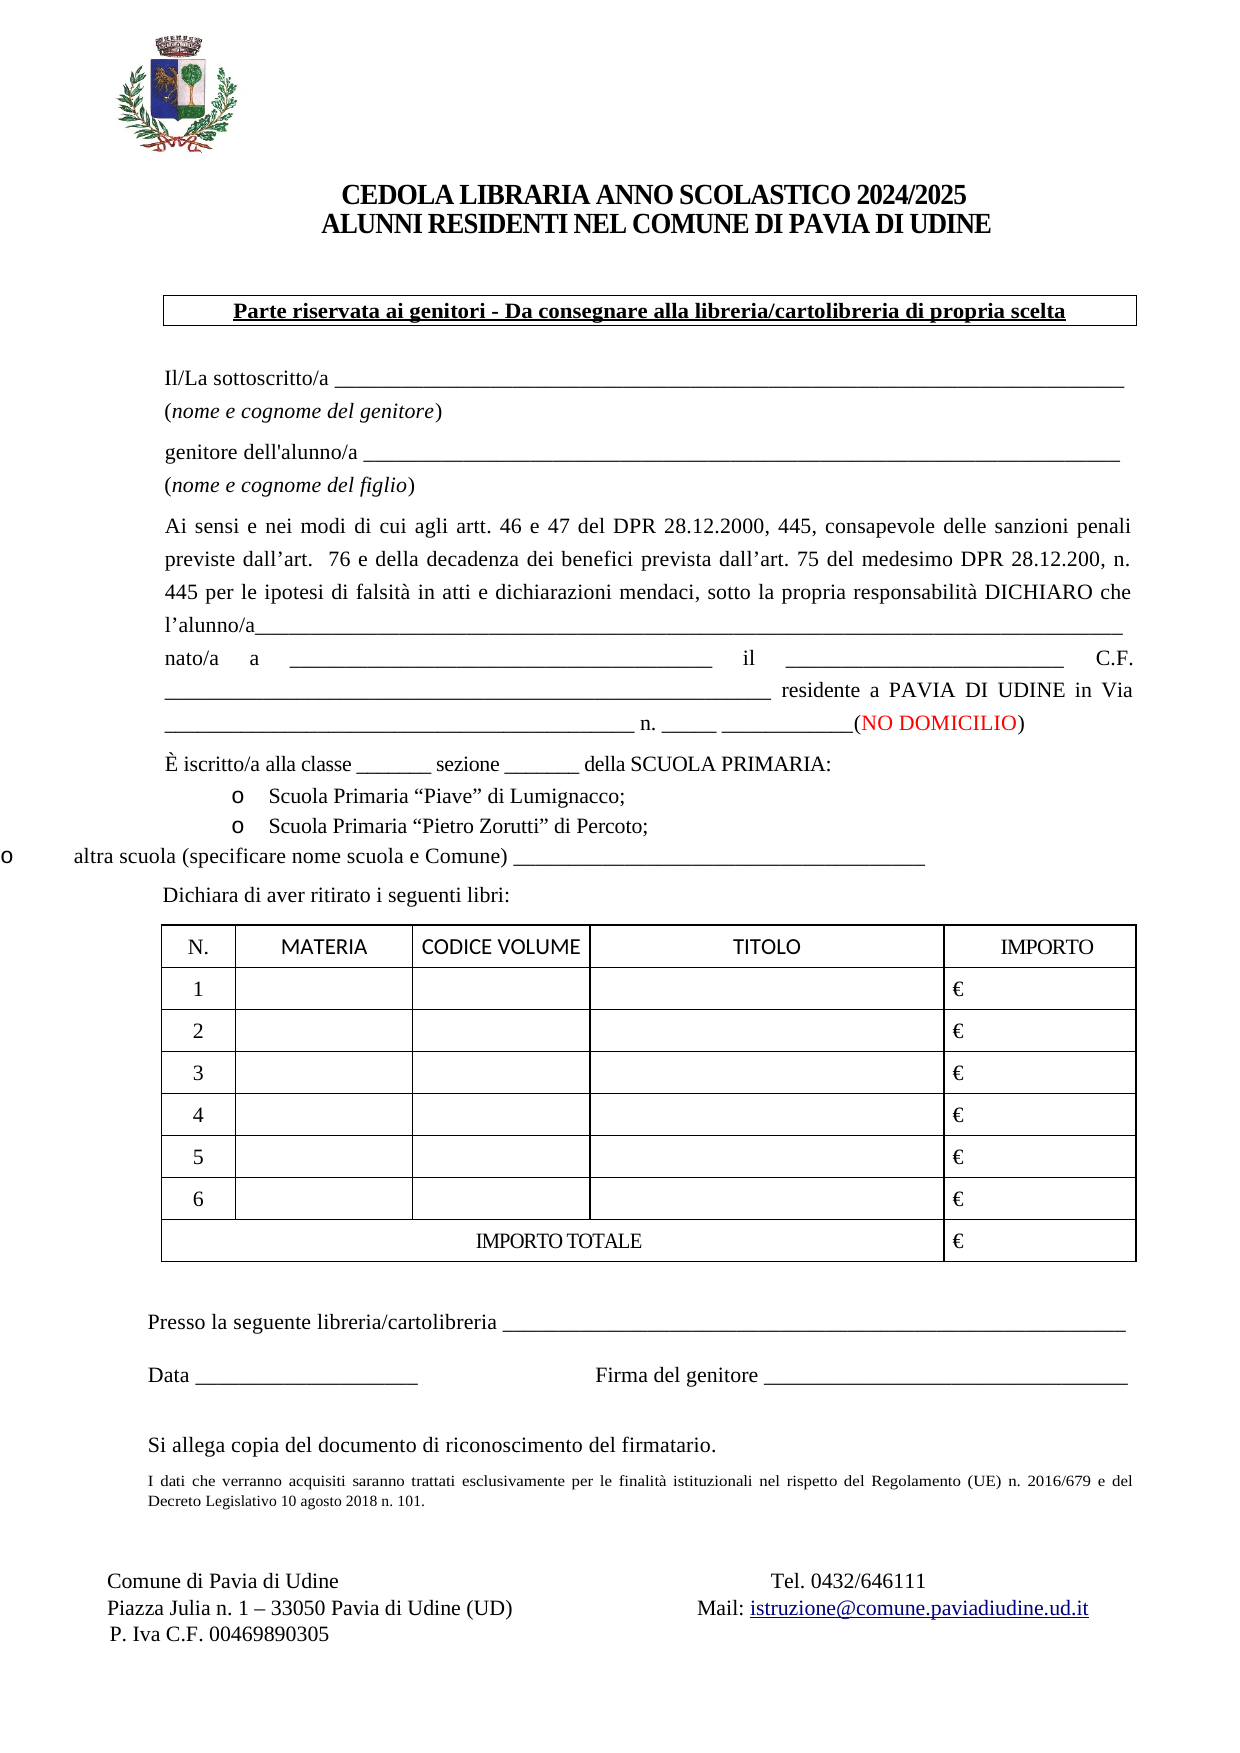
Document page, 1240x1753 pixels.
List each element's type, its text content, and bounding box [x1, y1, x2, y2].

text (nome e cognome del figlio) [164, 466, 1133, 499]
table_cell [413, 1010, 589, 1051]
table_cell € [945, 1220, 1135, 1261]
table_cell € [945, 1010, 1135, 1051]
table_header N. [162, 926, 235, 966]
table_cell [591, 1178, 943, 1218]
table_cell 6 [162, 1178, 235, 1218]
text I dati che verranno acquisiti saranno trattati esclusivamente per le finalità istituzionali nel rispetto del Regolamento (UE) n. 2016/679 e del Decreto Legislativo 10 agosto 2018 n. 101. [148, 1469, 1134, 1511]
text Parte riservata ai genitori - Da consegnare alla libreria/cartolibreria di propria scelta [164, 296, 1136, 325]
table_header CODICE VOLUME [413, 926, 589, 966]
table_cell [413, 1052, 589, 1093]
table_cell IMPORTO TOTALE [162, 1220, 943, 1261]
text (nome e cognome del genitore) [164, 392, 1133, 425]
table_cell [236, 1052, 412, 1093]
table_cell [413, 968, 589, 1008]
table_cell [591, 968, 943, 1008]
text Il/La sottoscritto/a _______________________________________________________________________ [164, 359, 1133, 392]
text Dichiara di aver ritirato i seguenti libri: [162, 883, 1239, 908]
text CEDOLA LIBRARIA ANNO SCOLASTICO 2024/2025 ALUNNI RESIDENTI NEL COMUNE DI PAVIA DI UDINE [295, 181, 1019, 239]
text Ai sensi e nei modi di cui agli artt. 46 e 47 del DPR 28.12.2000, 445, consapevole delle sanzioni penali previste dall’art. 76 e della decadenza dei benefici prevista dall’art. 75 del medesimo DPR 28.12.200, n. 445 per le ipotesi di falsità in atti e dichiarazioni mendaci, sotto la propria responsabilità DICHIARO che l’alunno/a______________________________________________________________________________nato/a a ______________________________________ il _________________________ C.F. _______________________________________________________ residente a PAVIA DI UDINE in Via ___________________________________________ n. _____ ____________(NO DOMICILIO) [164, 507, 1133, 737]
table_cell [236, 968, 412, 1008]
table_cell € [945, 1136, 1135, 1177]
table_cell [413, 1094, 589, 1134]
table_cell [591, 1052, 943, 1093]
list altra scuola (specificare nome scuola e Comune) _____________________________________ [0, 843, 1152, 868]
table_cell € [945, 1094, 1135, 1134]
table_cell [236, 1010, 412, 1051]
table_cell 5 [162, 1136, 235, 1177]
table_cell [591, 1094, 943, 1134]
table_cell 3 [162, 1052, 235, 1093]
table_header IMPORTO [945, 926, 1135, 966]
table_cell 4 [162, 1094, 235, 1134]
table_cell [591, 1136, 943, 1177]
text Presso la seguente libreria/cartolibreria ________________________________________________________ [107, 1309, 1239, 1335]
table_cell € [945, 1178, 1135, 1218]
table_cell 1 [162, 968, 235, 1008]
table_cell [236, 1094, 412, 1134]
table_cell [236, 1136, 412, 1177]
text Si allega copia del documento di riconoscimento del firmatario. [148, 1433, 1239, 1458]
text genitore dell'alunno/a ____________________________________________________________________ [164, 433, 1133, 466]
text È iscritto/a alla classe _______ sezione _______ della SCUOLA PRIMARIA: [164, 746, 1133, 778]
table_cell € [945, 968, 1135, 1008]
table_cell [413, 1136, 589, 1177]
table_header MATERIA [236, 926, 412, 966]
list Scuola Primaria “Piave” di Lumignacco; [231, 783, 1239, 808]
text Data ____________________ Firma del genitore _________________________________ [148, 1362, 1239, 1388]
table_cell € [945, 1052, 1135, 1093]
table_cell [591, 1010, 943, 1051]
table_header TITOLO [591, 926, 943, 966]
table_cell [413, 1178, 589, 1218]
list Scuola Primaria “Pietro Zorutti” di Percoto; [231, 813, 1239, 838]
table_cell [236, 1178, 412, 1218]
table_cell 2 [162, 1010, 235, 1051]
